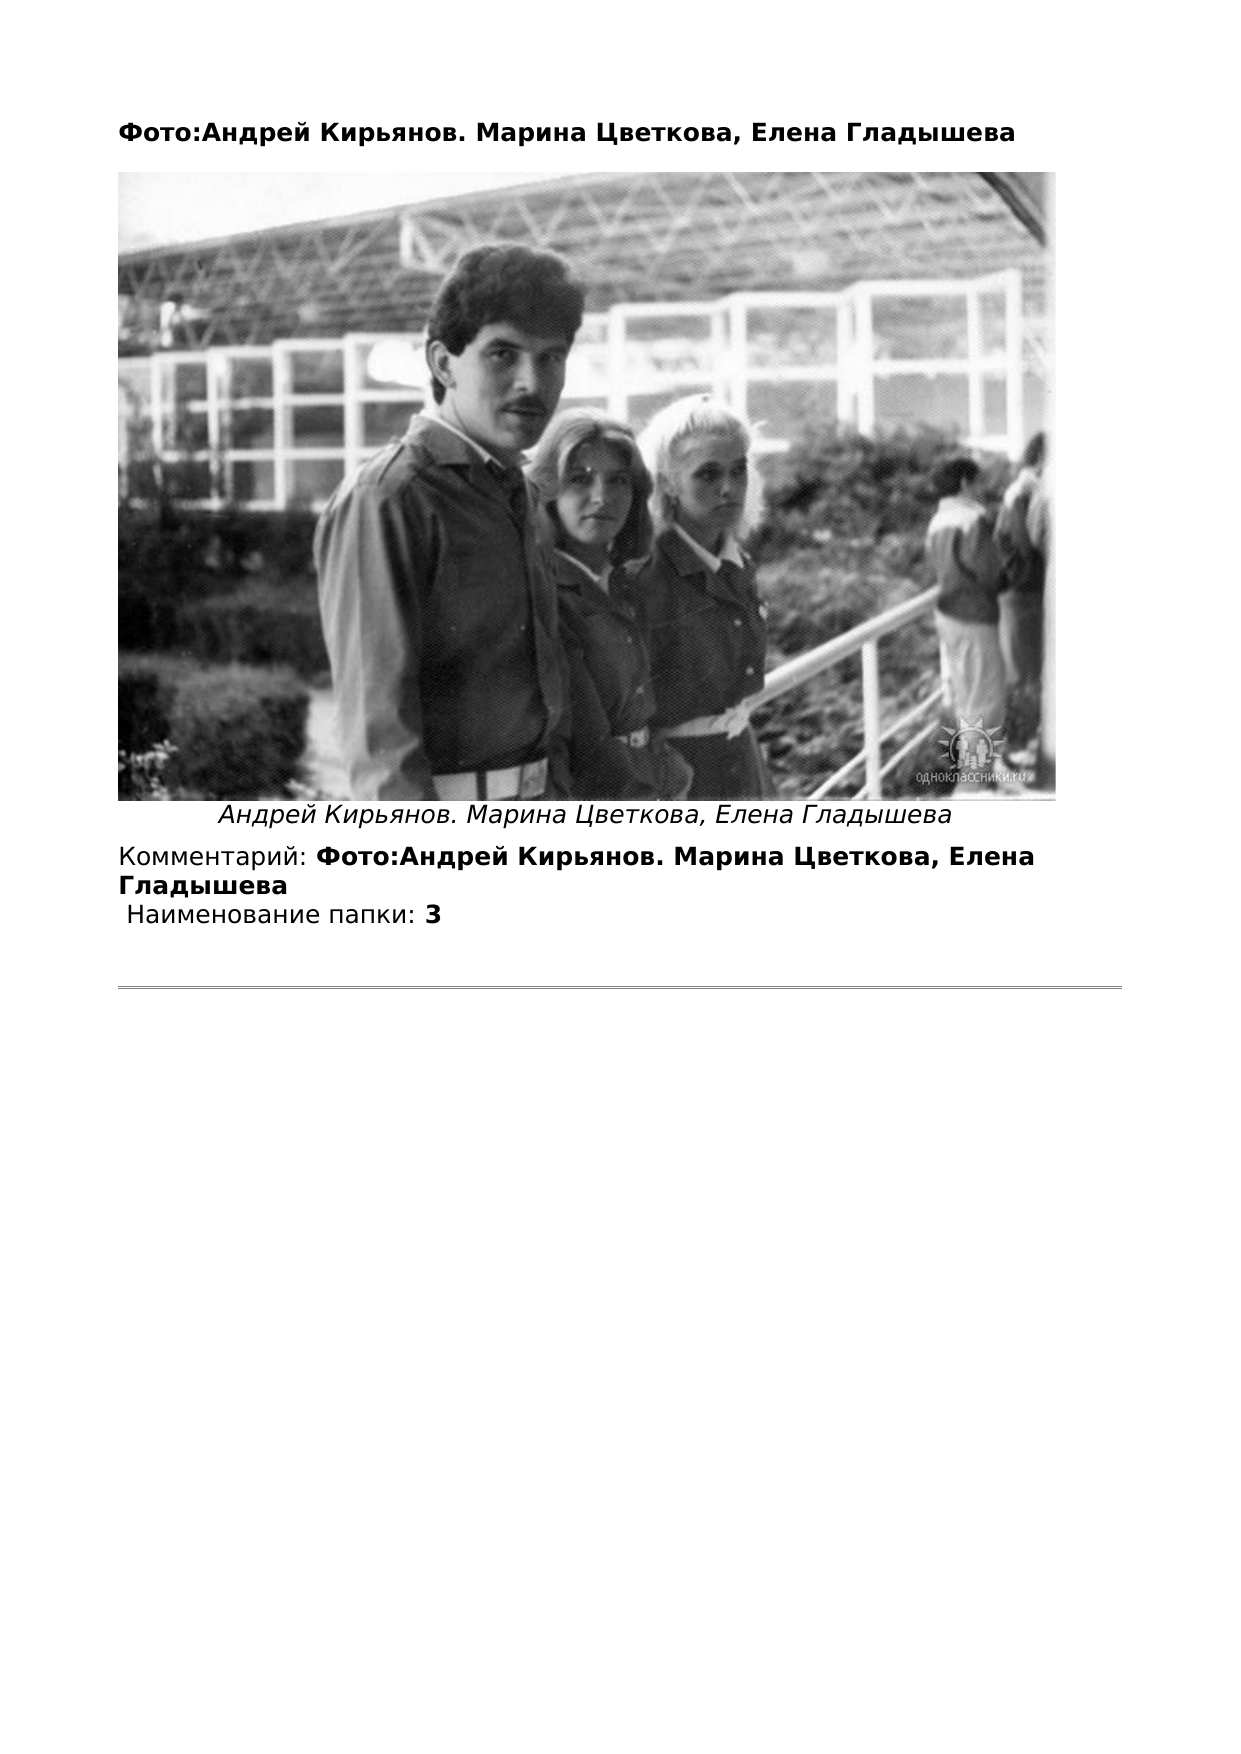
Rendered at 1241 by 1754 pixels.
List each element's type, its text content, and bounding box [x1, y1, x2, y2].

text Андрей Кирьянов. Марина Цветкова, Елена Гладышева [118, 801, 1056, 830]
subtitle Фото:Андрей Кирьянов. Марина Цветкова, Елена Гладышева [118, 118, 1122, 147]
text Комментарий: Фото:Андрей Кирьянов. Марина Цветкова, Елена Гладышева Наименование папки: 3 [118, 842, 1122, 959]
picture [118, 172, 1056, 801]
